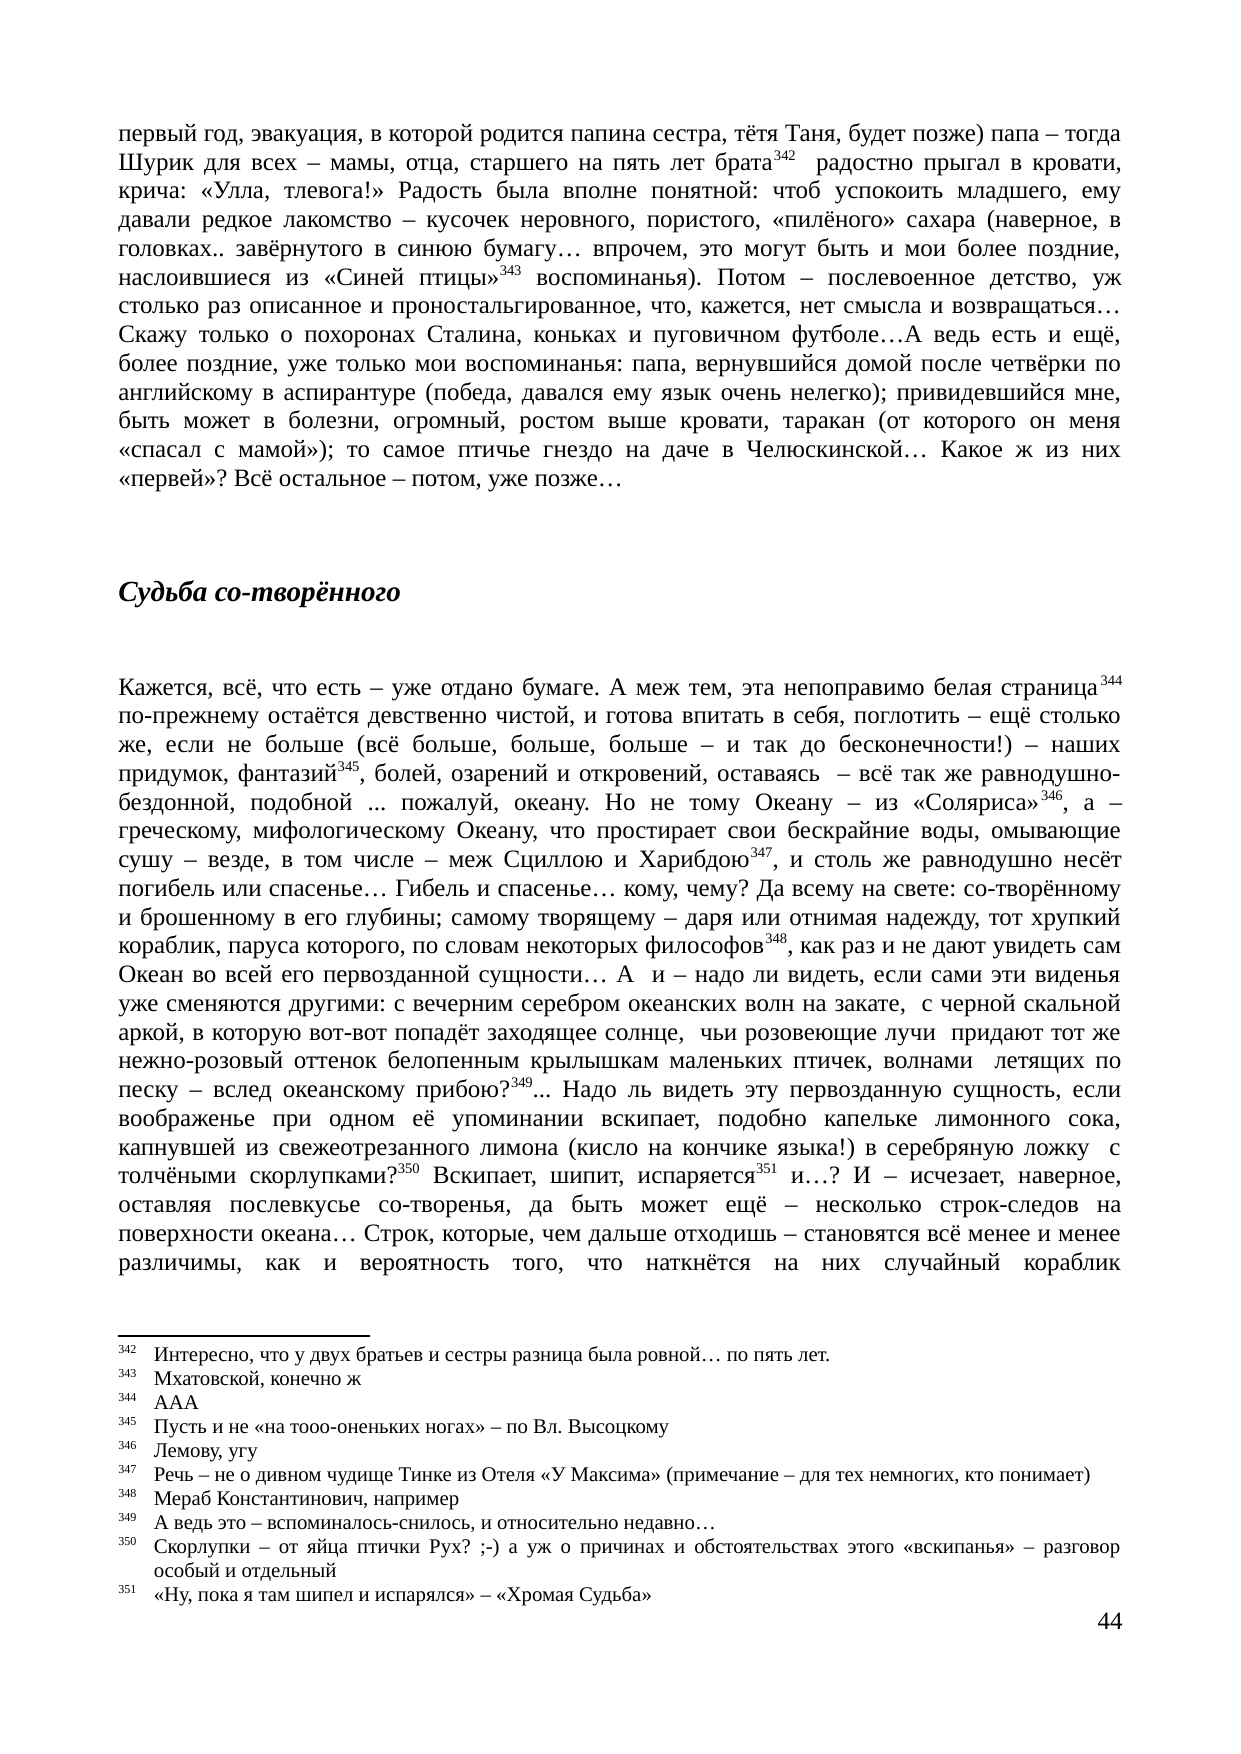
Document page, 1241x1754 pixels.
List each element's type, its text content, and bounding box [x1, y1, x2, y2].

text Лемову, угу [118, 1438, 1122, 1462]
text Мхатовской, конечно ж [118, 1366, 1122, 1390]
subtitle Судьба со-творённого [118, 574, 1122, 608]
text ААА [118, 1390, 1122, 1414]
text А ведь это – вспоминалось-снилось, и относительно недавно… [118, 1510, 1122, 1534]
text «Ну, пока я там шипел и испарялся» – «Хромая Судьба» [118, 1582, 1122, 1606]
text Интересно, что у двух братьев и сестры разница была ровной… по пять лет. [118, 1342, 1122, 1366]
text Кажется, всё, что есть – уже отдано бумаге. А меж тем, эта непоправимо белая страница по-прежнему остаётся девственно чистой, и готова впитать в себя, поглотить – ещё столько же, если не больше (всё больше, больше, больше – и так до бесконечности!) – наших придумок, фантазий, болей, озарений и откровений, оставаясь – всё так же равнодушно-бездонной, подобной ... пожалуй, океану. Но не тому Океану – из «Соляриса», а – греческому, мифологическому Океану, что простирает свои бескрайние воды, омывающие сушу – везде, в том числе – меж Сциллою и Харибдою, и столь же равнодушно несёт погибель или спасенье… Гибель и спасенье… кому, чему? Да всему на свете: со-творённому и брошенному в его глубины; самому творящему – даря или отнимая надежду, тот хрупкий кораблик, паруса которого, по словам некоторых философов, как раз и не дают увидеть сам Океан во всей его первозданной сущности… А и – надо ли видеть, если сами эти виденья уже сменяются другими: с вечерним серебром океанских волн на закате, с черной скальной аркой, в которую вот-вот попадёт заходящее солнце, чьи розовеющие лучи придают тот же нежно-розовый оттенок белопенным крылышкам маленьких птичек, волнами летящих по песку – вслед океанскому прибою?... Надо ль видеть эту первозданную сущность, если воображенье при одном её упоминании вскипает, подобно капельке лимонного сока, капнувшей из свежеотрезанного лимона (кисло на кончике языка!) в серебряную ложку с толчёными скорлупками? Вскипает, шипит, испаряется и…? И – исчезает, наверное, оставляя послевкусье со-творенья, да быть может ещё – несколько строк-следов на поверхности океана… Строк, которые, чем дальше отходишь – становятся всё менее и менее различимы, как и вероятность того, что наткнётся на них случайный кораблик [118, 672, 1122, 1275]
text Скорлупки – от яйца птички Рух? ;-) а уж о причинах и обстоятельствах этого «вскипанья» – разговор особый и отдельный [118, 1534, 1122, 1582]
text Мераб Константинович, например [118, 1486, 1122, 1510]
text Речь – не о дивном чудище Тинке из Отеля «У Максима» (примечание – для тех немногих, кто понимает) [118, 1462, 1122, 1486]
text Пусть и не «на тооо-оненьких ногах» – по Вл. Высоцкому [118, 1414, 1122, 1438]
text первый год, эвакуация, в которой родится папина сестра, тётя Таня, будет позже) папа – тогда Шурик для всех – мамы, отца, старшего на пять лет брата радостно прыгал в кровати, крича: «Улла, тлевога!» Радость была вполне понятной: чтоб успокоить младшего, ему давали редкое лакомство – кусочек неровного, пористого, «пилёного» сахара (наверное, в головках.. завёрнутого в синюю бумагу… впрочем, это могут быть и мои более поздние, наслоившиеся из «Синей птицы» воспоминанья). Потом – послевоенное детство, уж столько раз описанное и проностальгированное, что, кажется, нет смысла и возвращаться… Скажу только о похоронах Сталина, коньках и пуговичном футболе…А ведь есть и ещё, более поздние, уже только мои воспоминанья: папа, вернувшийся домой после четвёрки по английскому в аспирантуре (победа, давался ему язык очень нелегко); привидевшийся мне, быть может в болезни, огромный, ростом выше кровати, таракан (от которого он меня «спасал с мамой»); то самое птичье гнездо на даче в Челюскинской… Какое ж из них «первей»? Всё остальное – потом, уже позже… [118, 118, 1122, 492]
